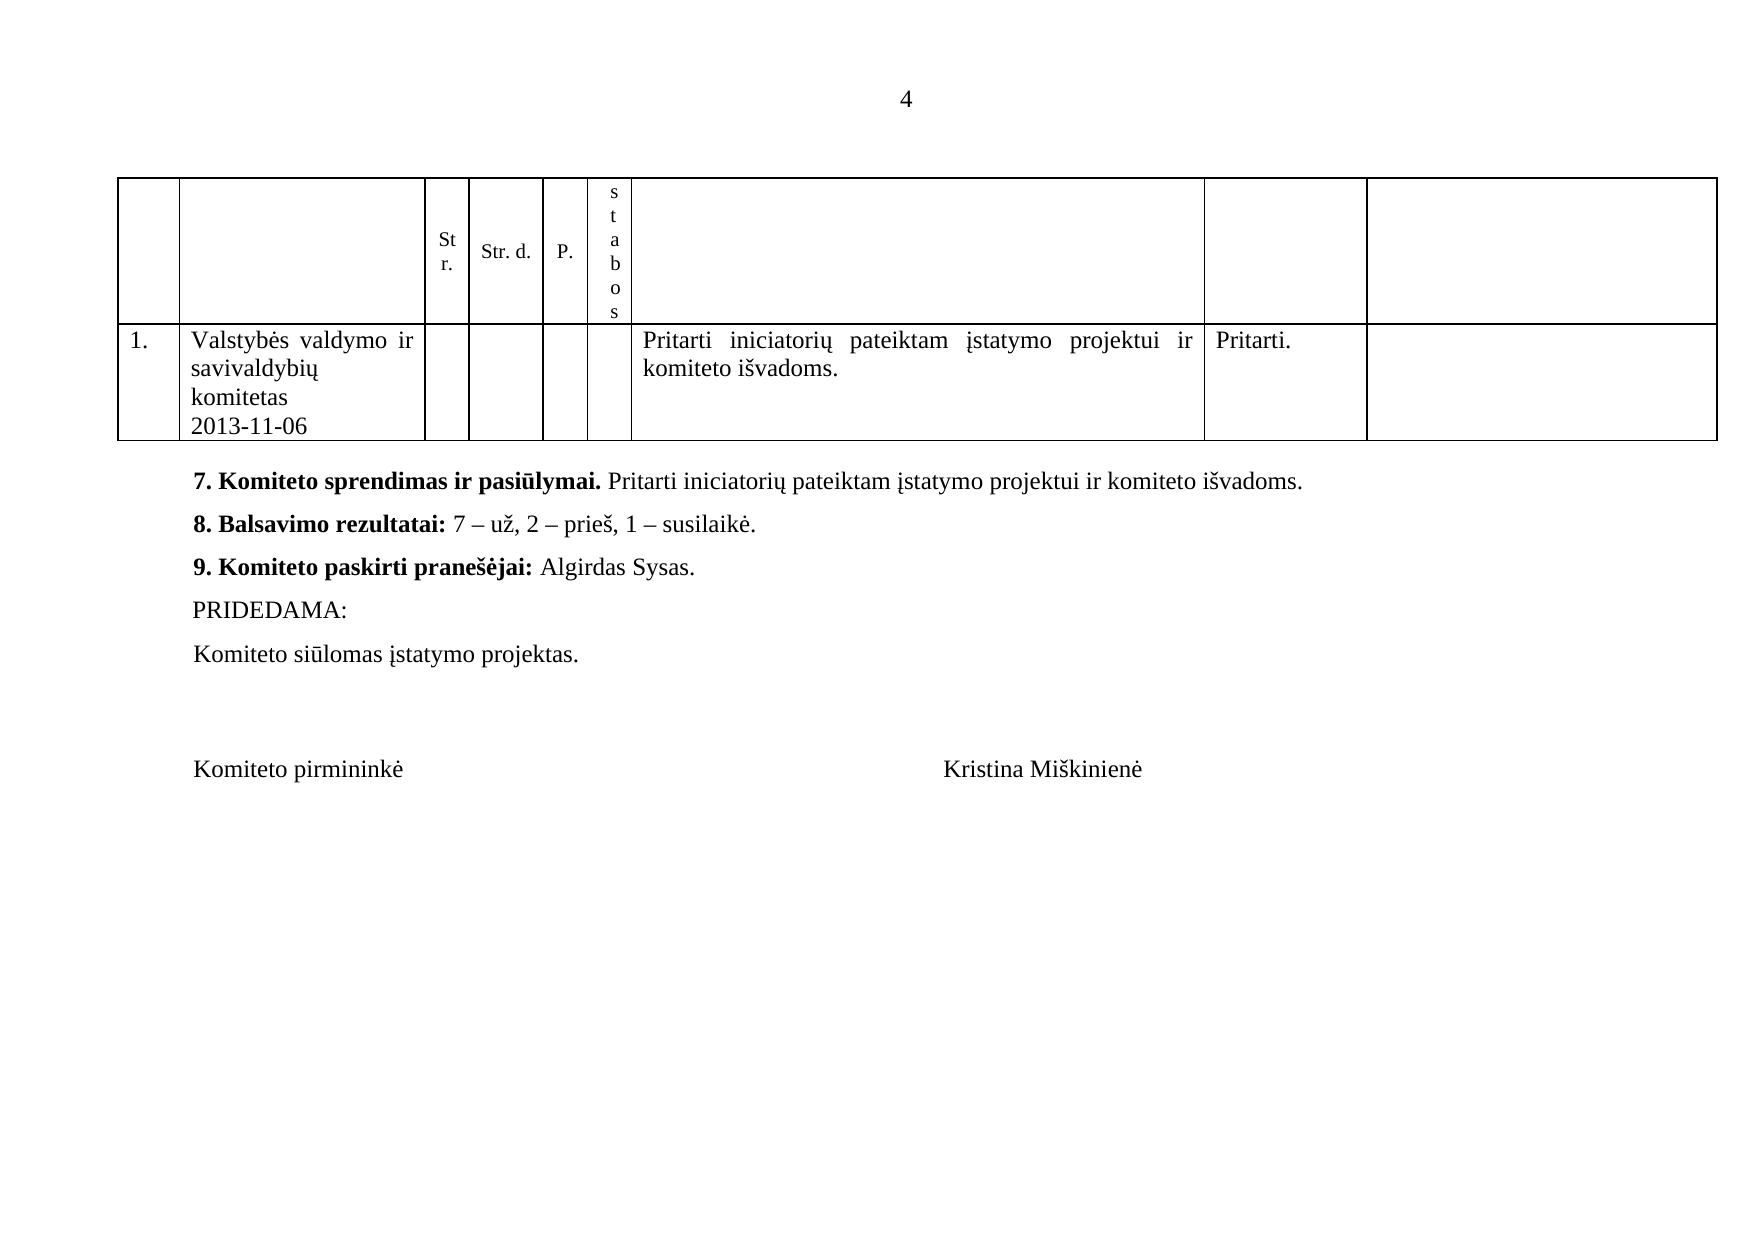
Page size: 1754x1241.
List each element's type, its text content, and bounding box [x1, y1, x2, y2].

text 9. Komiteto paskirti pranešėjai: Algirdas Sysas. [118, 552, 1694, 581]
table_header [1368, 179, 1716, 323]
text PRIDEDAMA: [192, 596, 1694, 624]
table_cell Pritarti iniciatorių pateiktam įstatymo projektui ir komiteto išvadoms. [632, 325, 1204, 440]
text 8. Balsavimo rezultatai: 7 – už, 2 – prieš, 1 – susilaikė. [118, 509, 1694, 538]
table_cell P. [544, 179, 587, 323]
text 7. Komiteto sprendimas ir pasiūlymai. Pritarti iniciatorių pateiktam įstatymo projektui ir komiteto išvadoms. [193, 466, 1694, 495]
table_cell [588, 325, 631, 440]
table_cell Str. [426, 179, 468, 323]
table_header [632, 179, 1204, 323]
text Komiteto pirmininkė Kristina Miškinienė [118, 754, 1694, 782]
table_cell Valstybės valdymo ir savivaldybių komitetas 2013-11-06 [180, 325, 424, 440]
table_cell [544, 325, 587, 440]
table_header [1205, 179, 1366, 323]
table_header stabos [588, 179, 631, 323]
table_cell [426, 325, 468, 440]
table_cell 1. [119, 325, 179, 440]
table_cell Pritarti. [1205, 325, 1366, 440]
table_cell [470, 325, 542, 440]
text Komiteto siūlomas įstatymo projektas. [118, 639, 1694, 667]
table_cell [1368, 325, 1716, 440]
table_header [119, 179, 179, 323]
table_header [180, 179, 424, 323]
table_cell Str. d. [470, 179, 542, 323]
